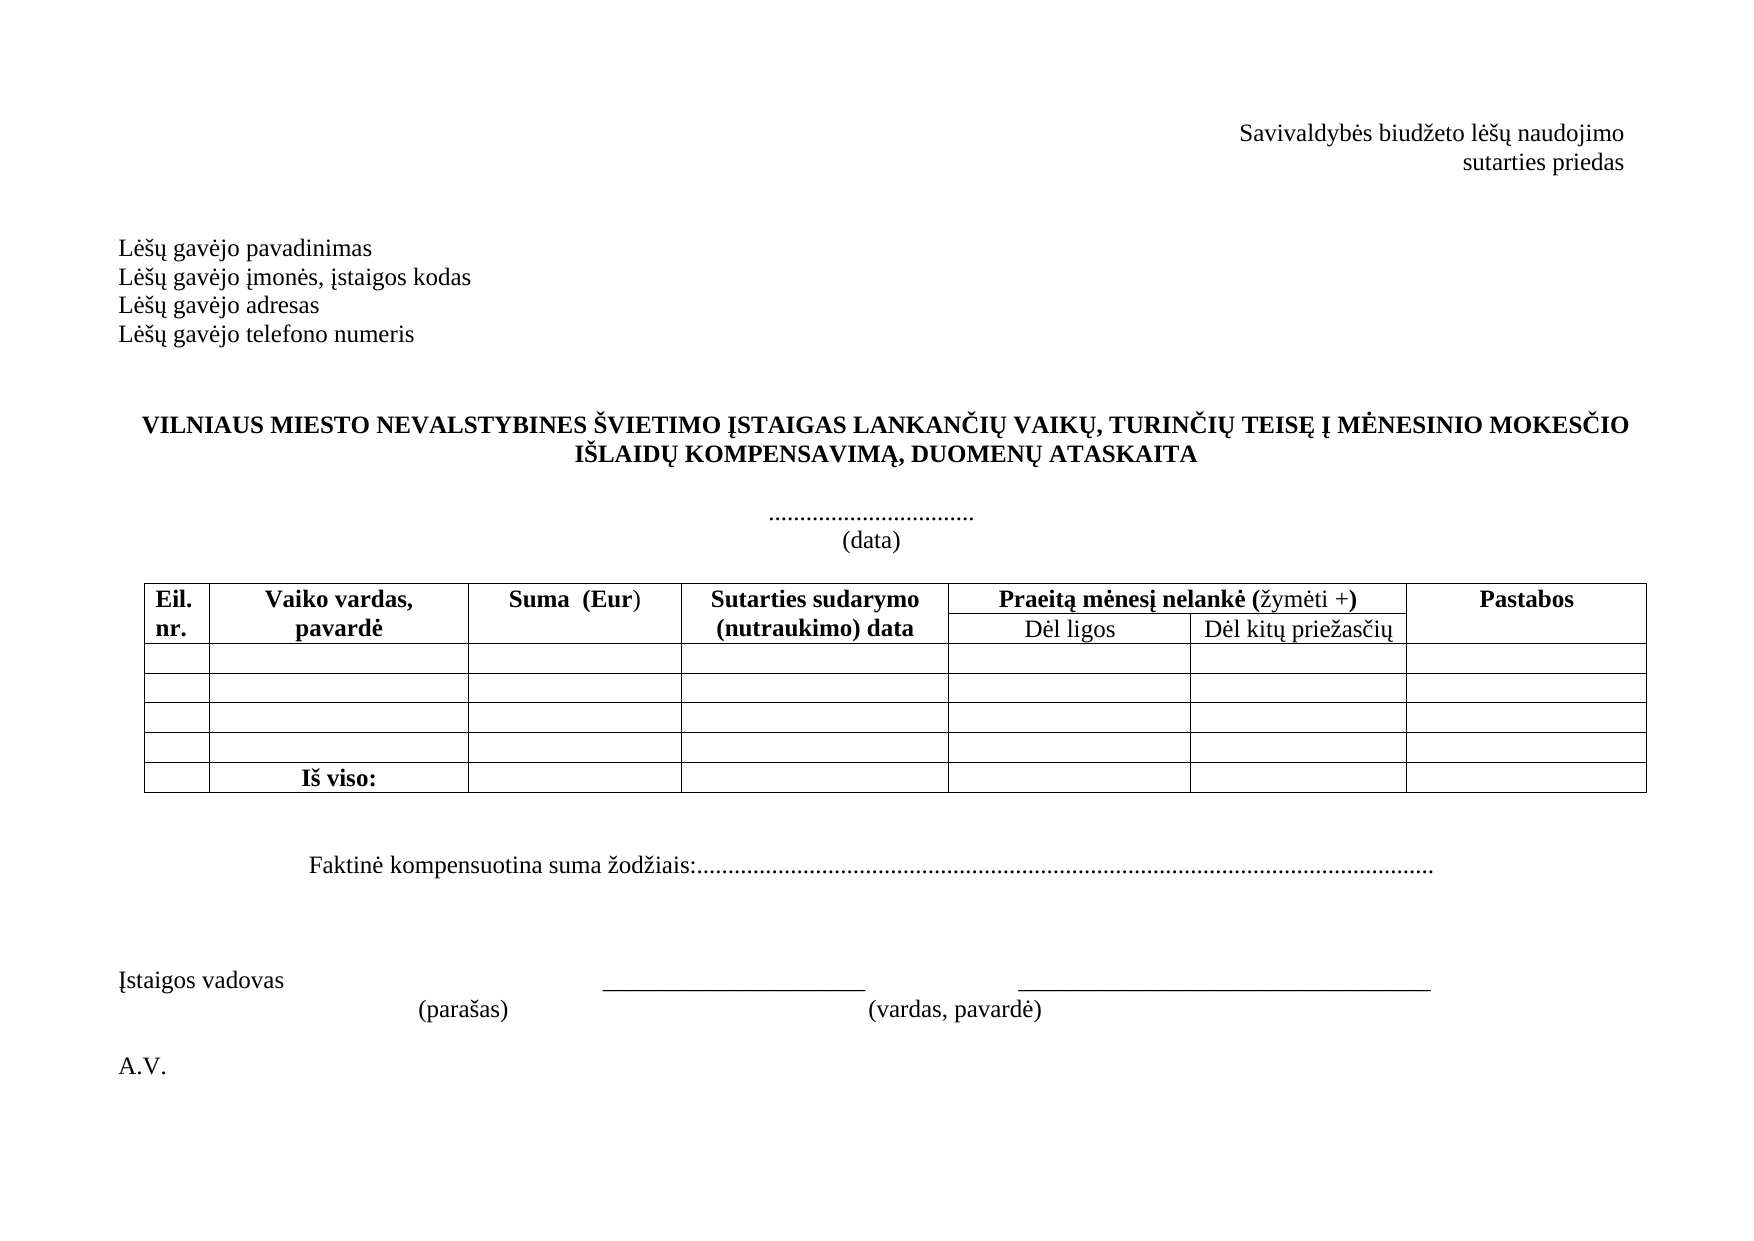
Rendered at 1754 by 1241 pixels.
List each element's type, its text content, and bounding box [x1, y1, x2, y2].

table_cell [469, 674, 681, 702]
table_cell [145, 644, 209, 672]
text ................................. [118, 497, 1624, 526]
text Įstaigos vadovas _____________________ _________________________________ [118, 965, 1624, 994]
table_cell [714, 793, 967, 821]
table_cell [469, 763, 681, 792]
text sutarties priedas [118, 147, 1624, 176]
table_cell [469, 733, 681, 762]
table_cell [145, 703, 209, 732]
table_cell [210, 793, 468, 821]
table_cell [682, 733, 948, 762]
table_cell [145, 763, 209, 792]
table_cell [682, 644, 948, 672]
table_cell [210, 733, 468, 762]
table_cell [145, 674, 209, 702]
table_header Sutarties sudarymo (nutraukimo) data [682, 584, 948, 643]
table_cell [469, 644, 681, 672]
table_cell [469, 703, 681, 732]
table_cell Dėl kitų priežasčių [1191, 614, 1406, 643]
table_cell [1191, 733, 1406, 762]
text Faktinė kompensuotina suma žodžiais:...................................................................................................................... [118, 850, 1624, 879]
text Savivaldybės biudžeto lėšų naudojimo [118, 118, 1624, 147]
text Lėšų gavėjo pavadinimas [118, 233, 1624, 262]
text (data) [118, 526, 1624, 554]
table_cell [1407, 733, 1646, 762]
table_cell [1407, 644, 1646, 672]
table_header VILNIAUS MIESTO NEVALSTYBINES ŠVIETIMO ĮSTAIGAS LANKANČIŲ VAIKŲ, TURINČIŲ TEISĘ Į MĖNESINIO MOKESČIO IŠLAIDŲ KOMPENSAVIMĄ, DUOMENŲ ATASKAITA [128, 406, 1644, 468]
table_cell [1407, 703, 1646, 732]
table_cell [1407, 674, 1646, 702]
table_cell [210, 674, 468, 702]
table_cell Iš viso: [210, 763, 468, 792]
table_cell [1406, 793, 1647, 821]
table_cell [968, 793, 1213, 821]
table_cell [1191, 644, 1406, 672]
table_cell [468, 793, 714, 821]
table_cell [682, 763, 948, 792]
table_cell [949, 703, 1190, 732]
table_header Eil. nr. [145, 584, 209, 643]
table_cell [949, 733, 1190, 762]
table_cell [949, 763, 1190, 792]
table_header Suma (Eur) [469, 584, 681, 643]
table_cell [210, 703, 468, 732]
table_cell [210, 644, 468, 672]
text Lėšų gavėjo įmonės, įstaigos kodas [118, 262, 1624, 291]
table_cell [1191, 674, 1406, 702]
table_cell [145, 733, 209, 762]
table_cell [682, 674, 948, 702]
table_cell [1191, 763, 1406, 792]
text A.V. [118, 1051, 1624, 1080]
table_header Praeitą mėnesį nelankė (žymėti +) [949, 584, 1406, 613]
table_cell Dėl ligos [949, 614, 1190, 643]
text (parašas) (vardas, pavardė) [118, 994, 1624, 1023]
table_cell [682, 703, 948, 732]
table_cell [949, 644, 1190, 672]
text Lėšų gavėjo adresas [118, 291, 1624, 319]
table_cell [1191, 703, 1406, 732]
table_header Pastabos [1407, 584, 1646, 643]
table_cell [1213, 793, 1406, 821]
table_header Vaiko vardas, pavardė [210, 584, 468, 643]
table_cell [949, 674, 1190, 702]
table_cell [1407, 763, 1646, 792]
table_cell [144, 793, 209, 821]
text Lėšų gavėjo telefono numeris [118, 319, 1624, 348]
